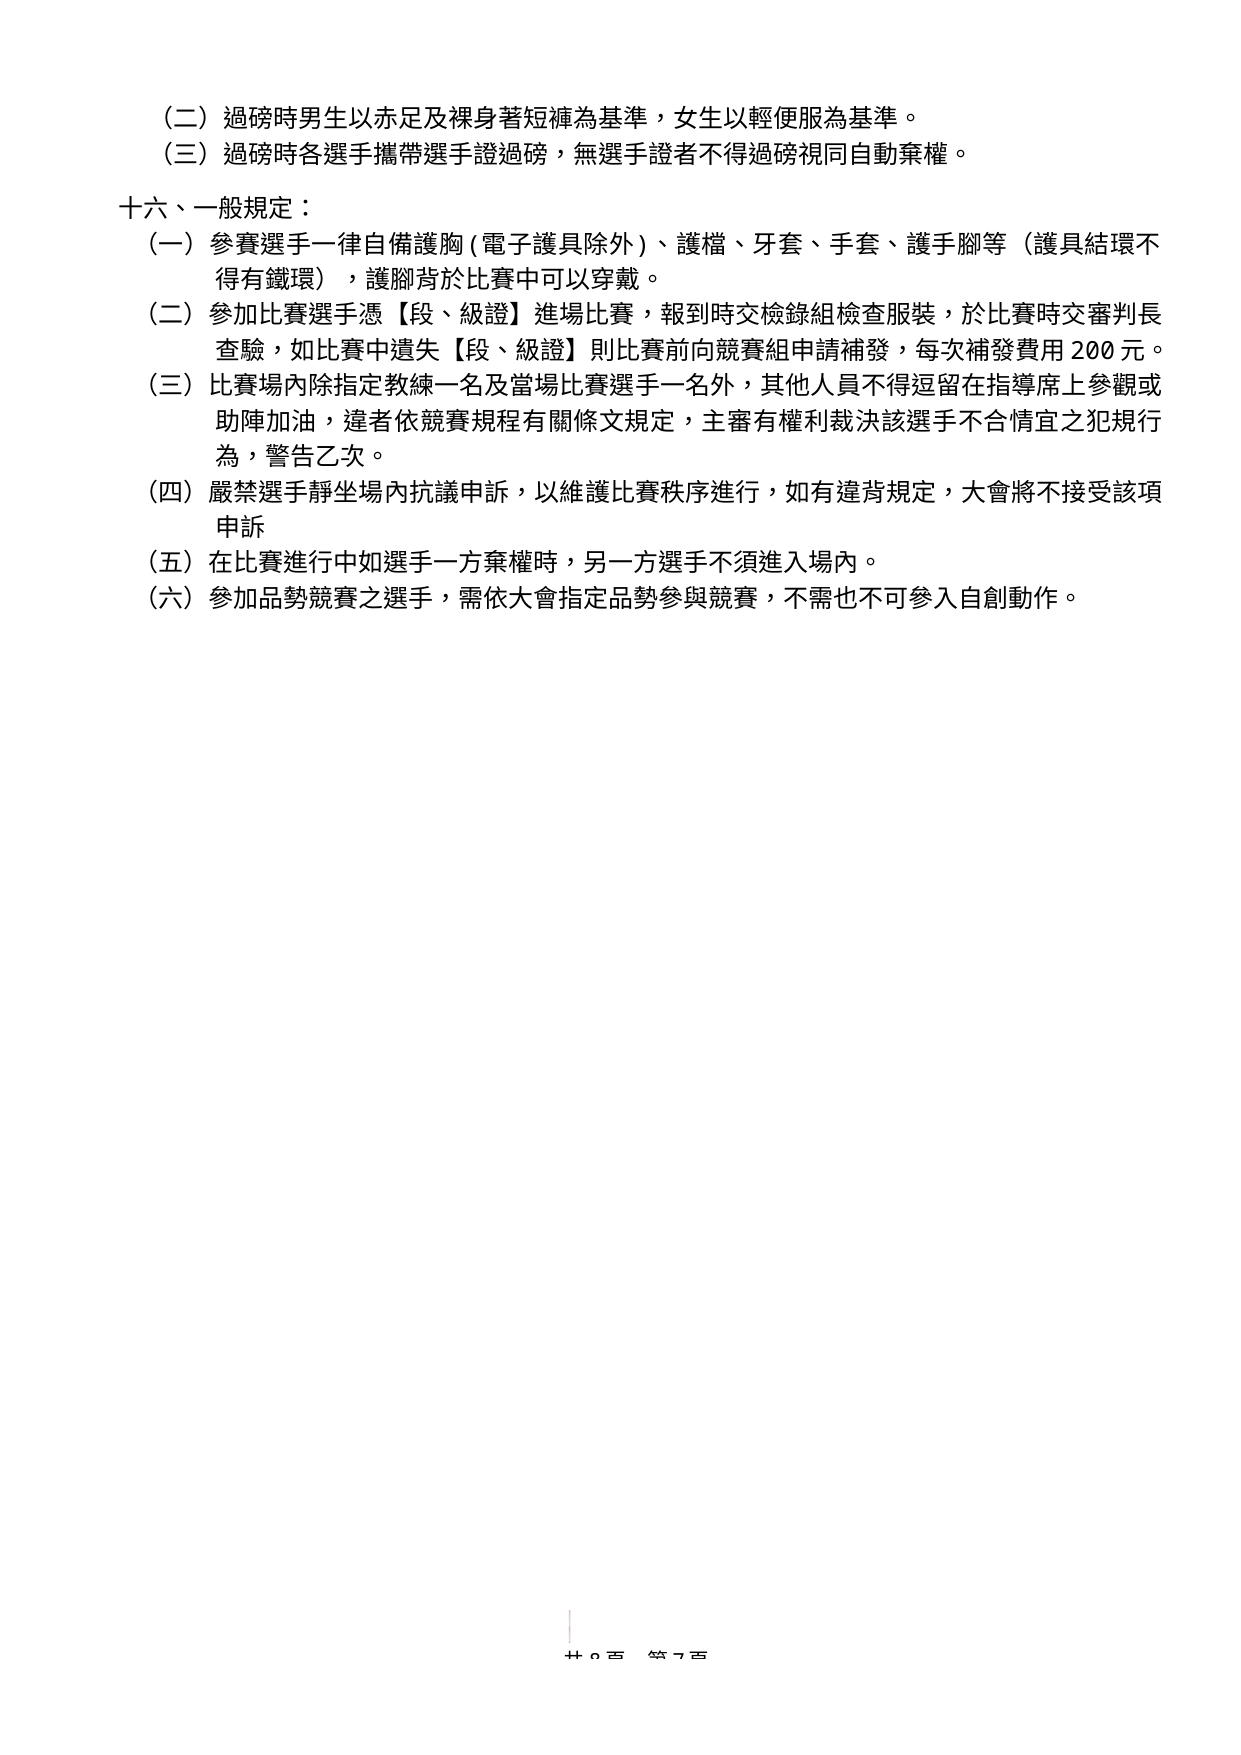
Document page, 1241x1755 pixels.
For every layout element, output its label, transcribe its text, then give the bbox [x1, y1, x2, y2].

text （五）在比賽進行中如選手一方棄權時，另一方選手不須進入場內。 [133, 543, 1162, 579]
text 十六、一般規定： [118, 189, 1162, 225]
text （四）嚴禁選手靜坐場內抗議申訴，以維護比賽秩序進行，如有違背規定，大會將不接受該項申訴 [133, 473, 1162, 543]
text （二）參加比賽選手憑【段、級證】進場比賽，報到時交檢錄組檢查服裝，於比賽時交審判長查驗，如比賽中遺失【段、級證】則比賽前向競賽組申請補發，每次補發費用200元。 [133, 296, 1162, 366]
text （二）過磅時男生以赤足及裸身著短褲為基準，女生以輕便服為基準。 [118, 99, 1162, 135]
text （一）參賽選手一律自備護胸(電子護具除外)、護檔、牙套、手套、護手腳等（護具結環不得有鐵環），護腳背於比賽中可以穿戴。 [133, 225, 1162, 296]
text （六）參加品勢競賽之選手，需依大會指定品勢參與競賽，不需也不可參入自創動作。 [133, 579, 1162, 614]
text （三）過磅時各選手攜帶選手證過磅，無選手證者不得過磅視同自動棄權。 [118, 135, 1162, 170]
text （三）比賽場內除指定教練一名及當場比賽選手一名外，其他人員不得逗留在指導席上參觀或助陣加油，違者依競賽規程有關條文規定，主審有權利裁決該選手不合情宜之犯規行為，警告乙次。 [133, 366, 1162, 473]
